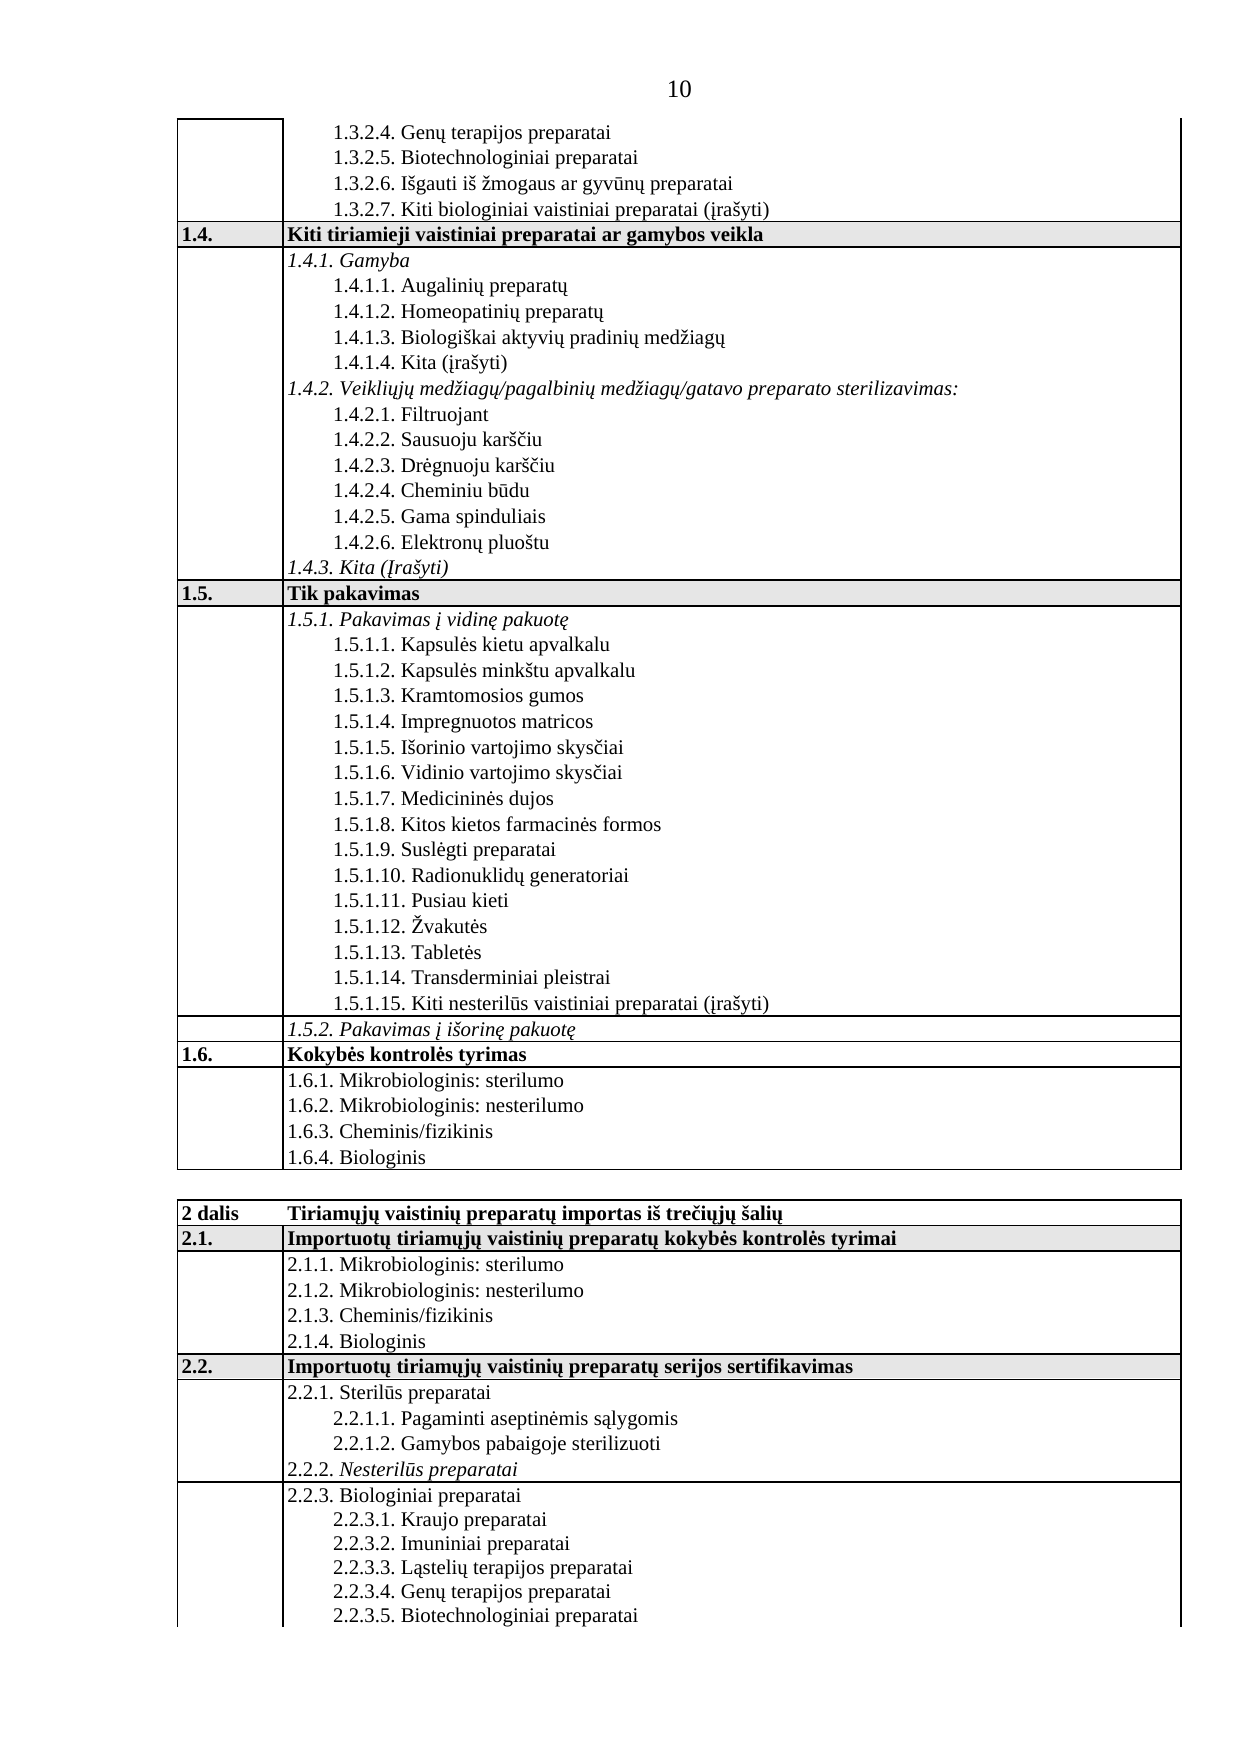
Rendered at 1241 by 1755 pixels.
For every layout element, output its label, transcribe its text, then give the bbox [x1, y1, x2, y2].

table_cell 1.4.2.3. Drėgnuoju karščiu [284, 451, 1180, 477]
table_cell 2.2. [178, 1355, 282, 1378]
table_cell 1.6.4. Biologinis [284, 1143, 1180, 1169]
table_cell 1.5.1.4. Impregnuotos matricos [284, 708, 1180, 733]
table_cell 2.2.2. Nesterilūs preparatai [284, 1455, 1180, 1481]
table_cell 2.2.1.1. Pagaminti aseptinėmis sąlygomis [284, 1404, 1180, 1430]
table_cell 1.3.2.5. Biotechnologiniai preparatai [284, 144, 1180, 169]
table_cell 1.6. [178, 1042, 282, 1066]
table_cell 1.6.3. Cheminis/fizikinis [284, 1118, 1180, 1143]
table_cell 1.5.1.11. Pusiau kieti [284, 887, 1180, 912]
table_cell 2.1.3. Cheminis/fizikinis [284, 1302, 1180, 1327]
table_cell Tik pakavimas [284, 581, 1180, 605]
table_cell [178, 1252, 282, 1353]
table_cell 2.1.2. Mikrobiologinis: nesterilumo [284, 1276, 1180, 1302]
table_cell 2.2.3.3. Ląstelių terapijos preparatai [284, 1555, 333, 1579]
table_cell [178, 1380, 282, 1481]
table_cell 2.2.3.1. Kraujo preparatai [284, 1507, 333, 1531]
table_cell 1.3.2.4. Genų terapijos preparatai [284, 118, 1180, 144]
table_cell [178, 248, 282, 579]
table_cell Kiti tiriamieji vaistiniai preparatai ar gamybos veikla [284, 222, 1180, 246]
table_cell 1.4. [178, 222, 282, 246]
table_cell 1.5.1.13. Tabletės [284, 938, 1180, 964]
table_cell 2.1. [178, 1226, 282, 1250]
table_cell [178, 1068, 282, 1169]
table_cell 1.5.1.8. Kitos kietos farmacinės formos [284, 810, 1180, 836]
table_cell 1.5.1.6. Vidinio vartojimo skysčiai [284, 759, 1180, 784]
table_cell 1.4.1.3. Biologiškai aktyvių pradinių medžiagų [284, 323, 1180, 349]
table_cell 1.5.1.14. Transderminiai pleistrai [284, 964, 1180, 989]
table_cell 1.5.1.2. Kapsulės minkštu apvalkalu [284, 656, 1180, 682]
table_cell 1.4.2.5. Gama spinduliais [284, 503, 1180, 528]
table_cell 2.1.4. Biologinis [284, 1327, 1180, 1353]
table_cell 1.6.2. Mikrobiologinis: nesterilumo [284, 1092, 1180, 1117]
table_cell 1.3.2.6. Išgauti iš žmogaus ar gyvūnų preparatai [284, 169, 1180, 195]
table_cell 1.4.2.6. Elektronų pluoštu [284, 528, 1180, 554]
table_cell Kokybės kontrolės tyrimas [284, 1042, 1180, 1066]
table_cell [178, 120, 282, 221]
table_cell 2.2.1.2. Gamybos pabaigoje sterilizuoti [284, 1430, 1180, 1455]
table_cell 1.5.1.7. Medicininės dujos [284, 784, 1180, 810]
table_cell 1.5.1.12. Žvakutės [284, 913, 1180, 938]
table_cell 2.2.3.5. Biotechnologiniai preparatai [284, 1603, 333, 1627]
table_cell [178, 607, 282, 1015]
table_cell 1.4.3. Kita (Įrašyti) [284, 554, 1180, 579]
table_cell 1.4.1.2. Homeopatinių preparatų [284, 298, 1180, 323]
table_cell 2.2.3.4. Genų terapijos preparatai [284, 1579, 333, 1603]
table_cell 1.5.1.3. Kramtomosios gumos [284, 682, 1180, 707]
table_cell 1.3.2.7. Kiti biologiniai vaistiniai preparatai (įrašyti) [284, 195, 1180, 221]
table_cell 1.4.1.4. Kita (įrašyti) [284, 349, 1180, 374]
table_cell 1.4.2. Veikliųjų medžiagų/pagalbinių medžiagų/gatavo preparato sterilizavimas: [284, 374, 1180, 400]
table_cell 1.5.1.15. Kiti nesterilūs vaistiniai preparatai (įrašyti) [284, 989, 1180, 1015]
table_cell 1.4.2.4. Cheminiu būdu [284, 477, 1180, 502]
table_cell Importuotų tiriamųjų vaistinių preparatų serijos sertifikavimas [284, 1355, 1180, 1378]
table_cell 1.5.1.9. Suslėgti preparatai [284, 836, 1180, 861]
table_cell 1.5. [178, 581, 282, 605]
table_cell 1.5.1.10. Radionuklidų generatoriai [284, 861, 1180, 887]
table_cell 2.2.3.2. Imuniniai preparatai [284, 1531, 333, 1555]
table_cell 1.5.1.5. Išorinio vartojimo skysčiai [284, 733, 1180, 759]
table_cell 1.4.2.2. Sausuoju karščiu [284, 426, 1180, 451]
table_cell 1.5.1.1. Kapsulės kietu apvalkalu [284, 631, 1180, 656]
table_cell 1.4.2.1. Filtruojant [284, 400, 1180, 426]
table_cell 1.4.1.1. Augalinių preparatų [284, 272, 1180, 297]
table_cell Importuotų tiriamųjų vaistinių preparatų kokybės kontrolės tyrimai [284, 1226, 1180, 1250]
